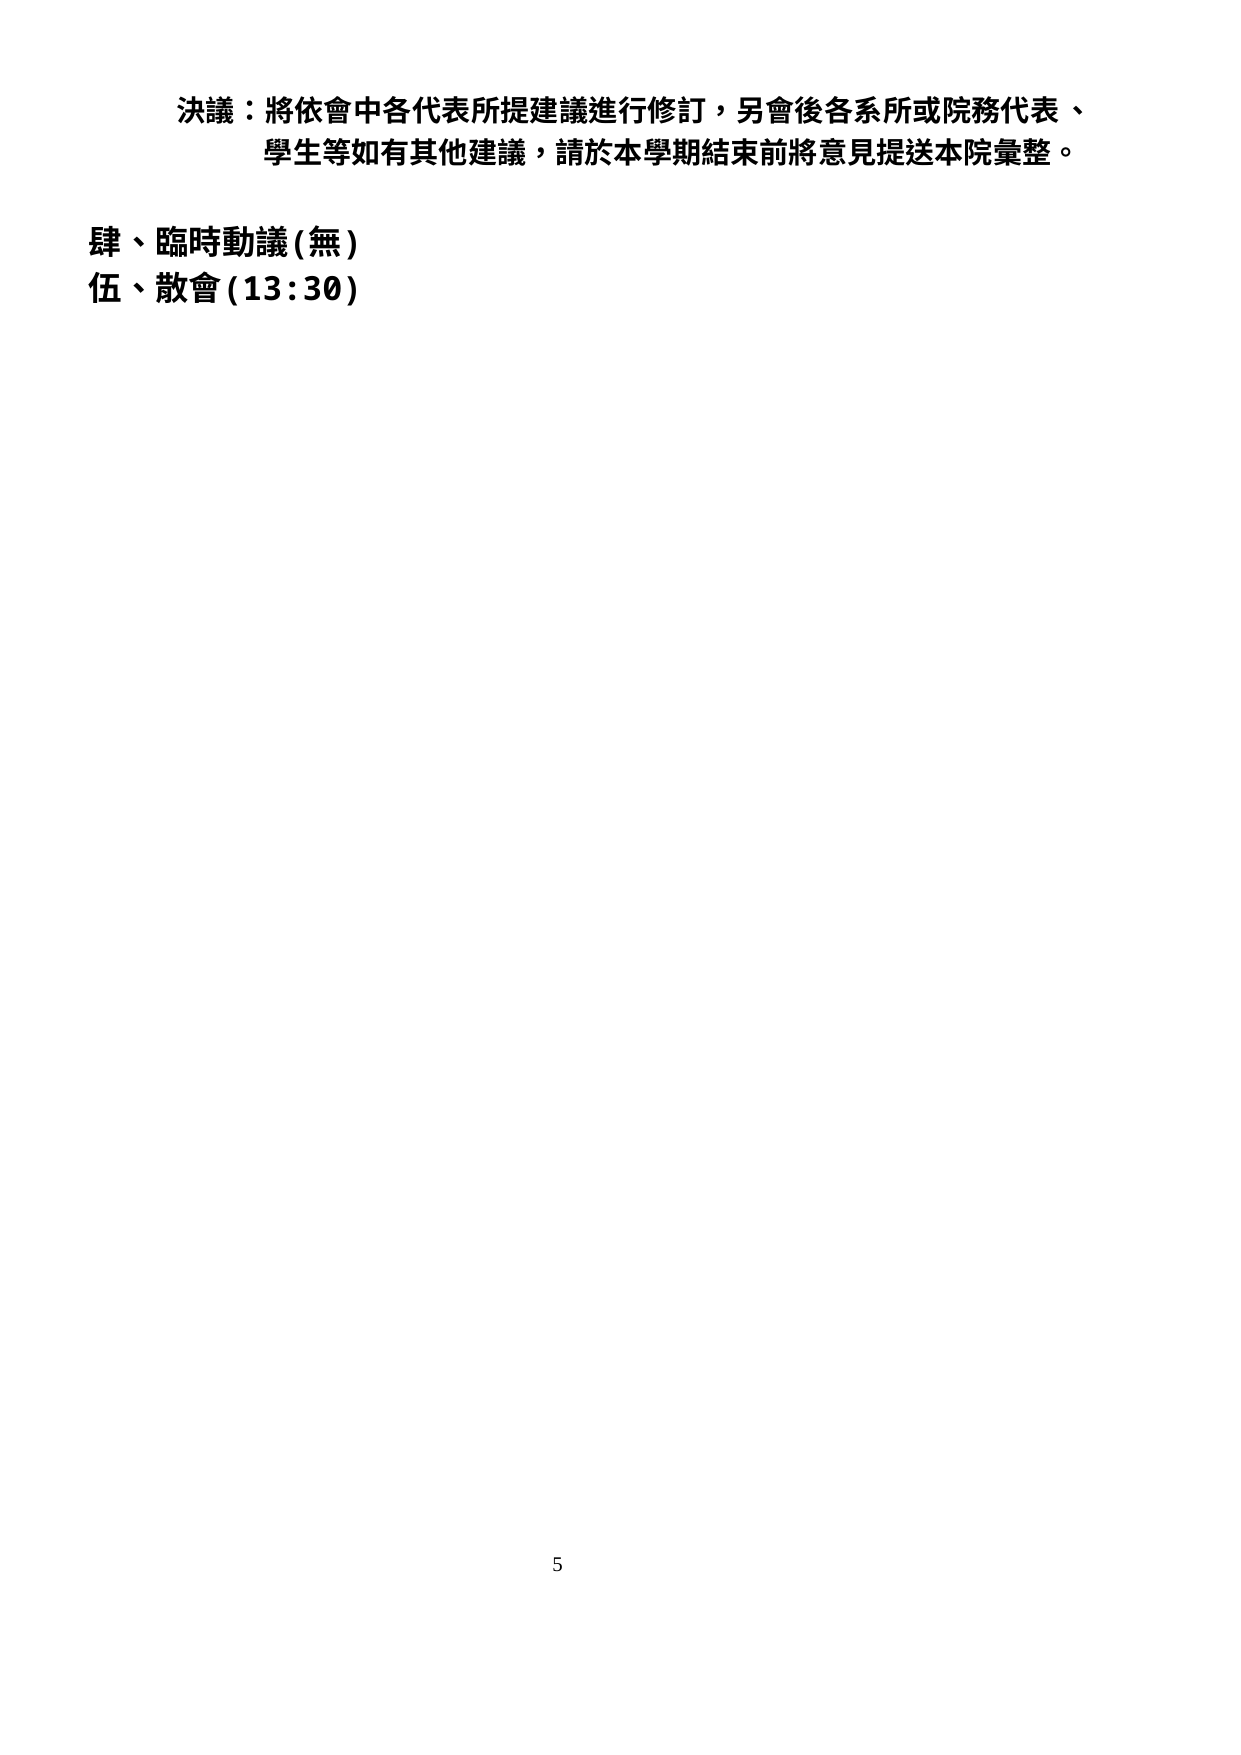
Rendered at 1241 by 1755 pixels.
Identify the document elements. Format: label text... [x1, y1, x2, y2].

text 伍、散會(13:30) [89, 264, 1063, 309]
text 決議：將依會中各代表所提建議進行修訂，另會後各系所或院務代表、學生等如有其他建議，請於本學期結束前將意見提送本院彙整。 [176, 89, 1063, 172]
text 肆、臨時動議(無) [89, 218, 1063, 264]
